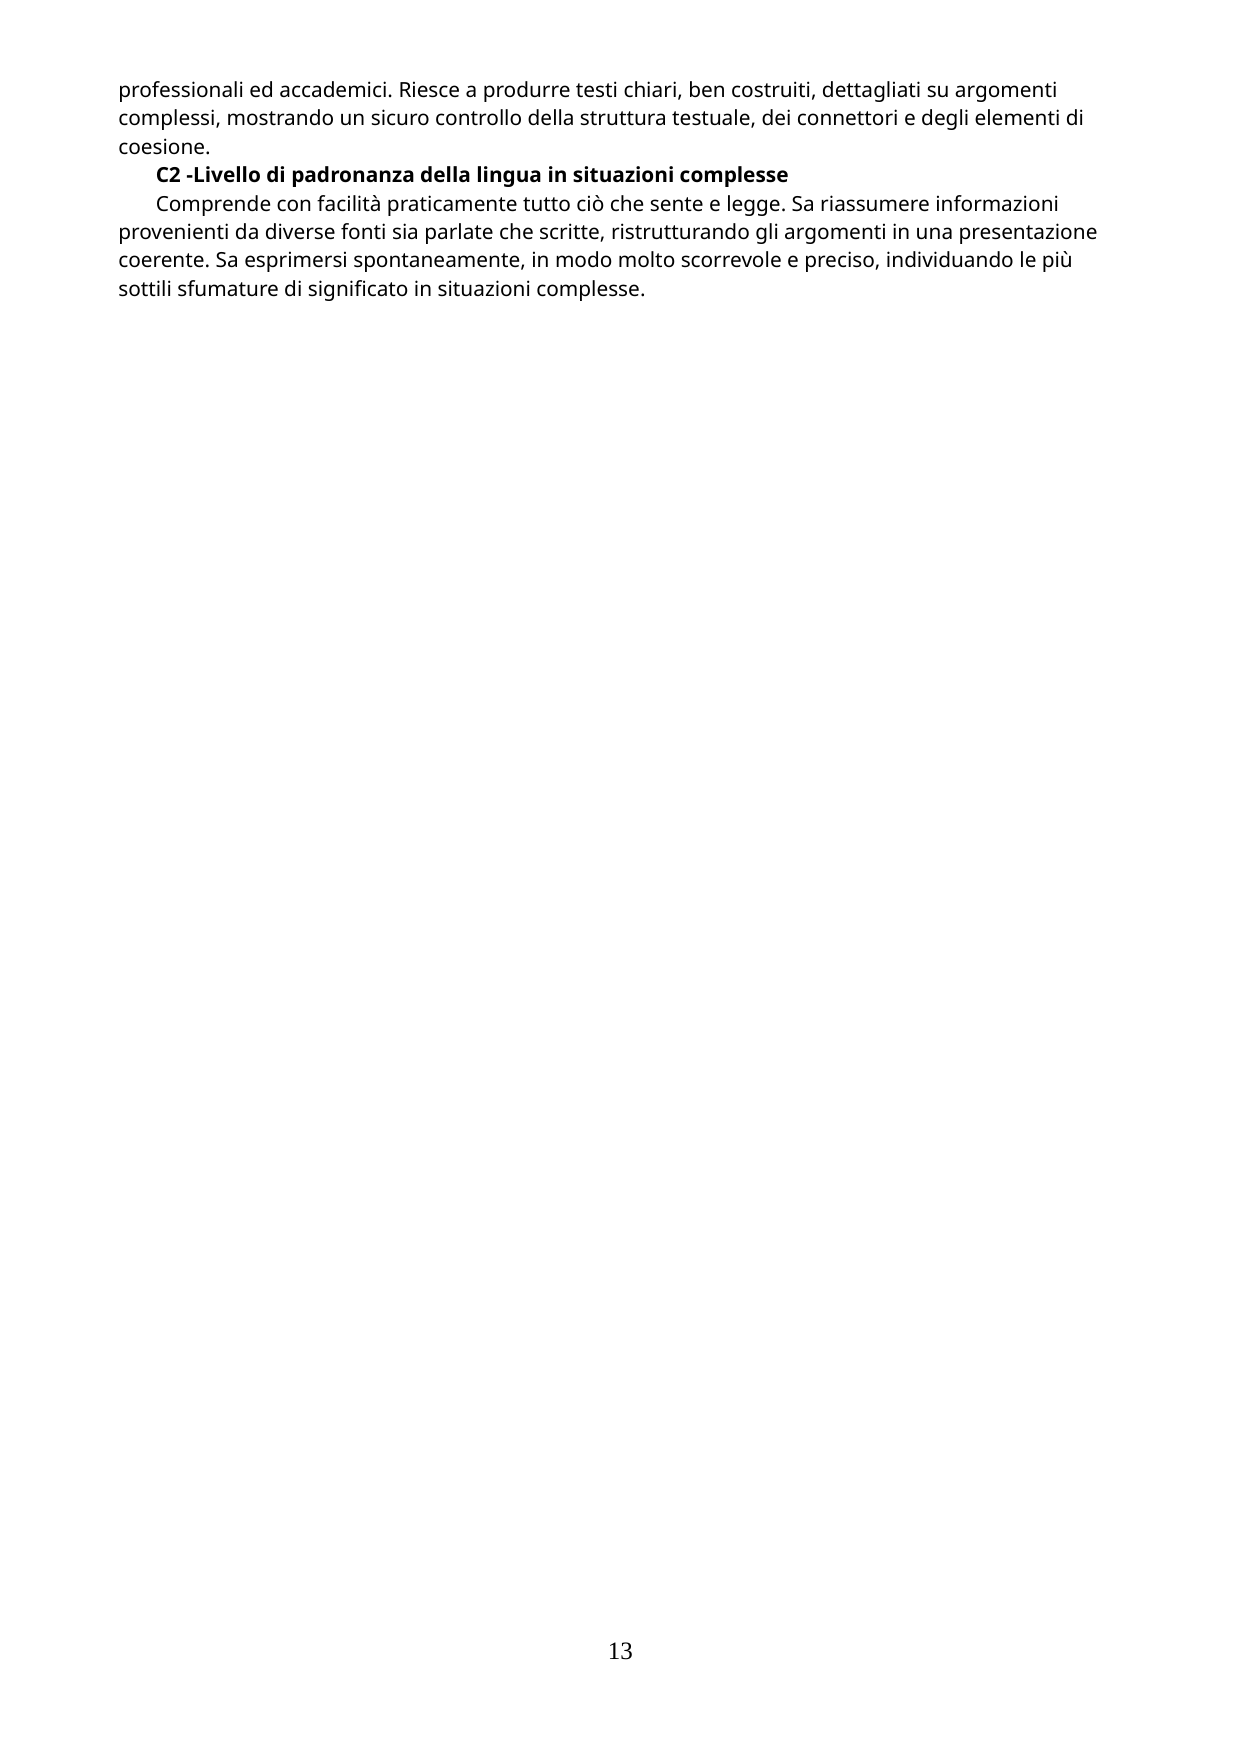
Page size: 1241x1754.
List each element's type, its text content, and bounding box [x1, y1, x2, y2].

text professionali ed accademici. Riesce a produrre testi chiari, ben costruiti, dettagliati su argomenti complessi, mostrando un sicuro controllo della struttura testuale, dei connettori e degli elementi di coesione. [118, 75, 1122, 160]
text C2 -Livello di padronanza della lingua in situazioni complesse [118, 160, 1122, 189]
text Comprende con facilità praticamente tutto ciò che sente e legge. Sa riassumere informazioni provenienti da diverse fonti sia parlate che scritte, ristrutturando gli argomenti in una presentazione coerente. Sa esprimersi spontaneamente, in modo molto scorrevole e preciso, individuando le più sottili sfumature di significato in situazioni complesse. [118, 189, 1122, 302]
